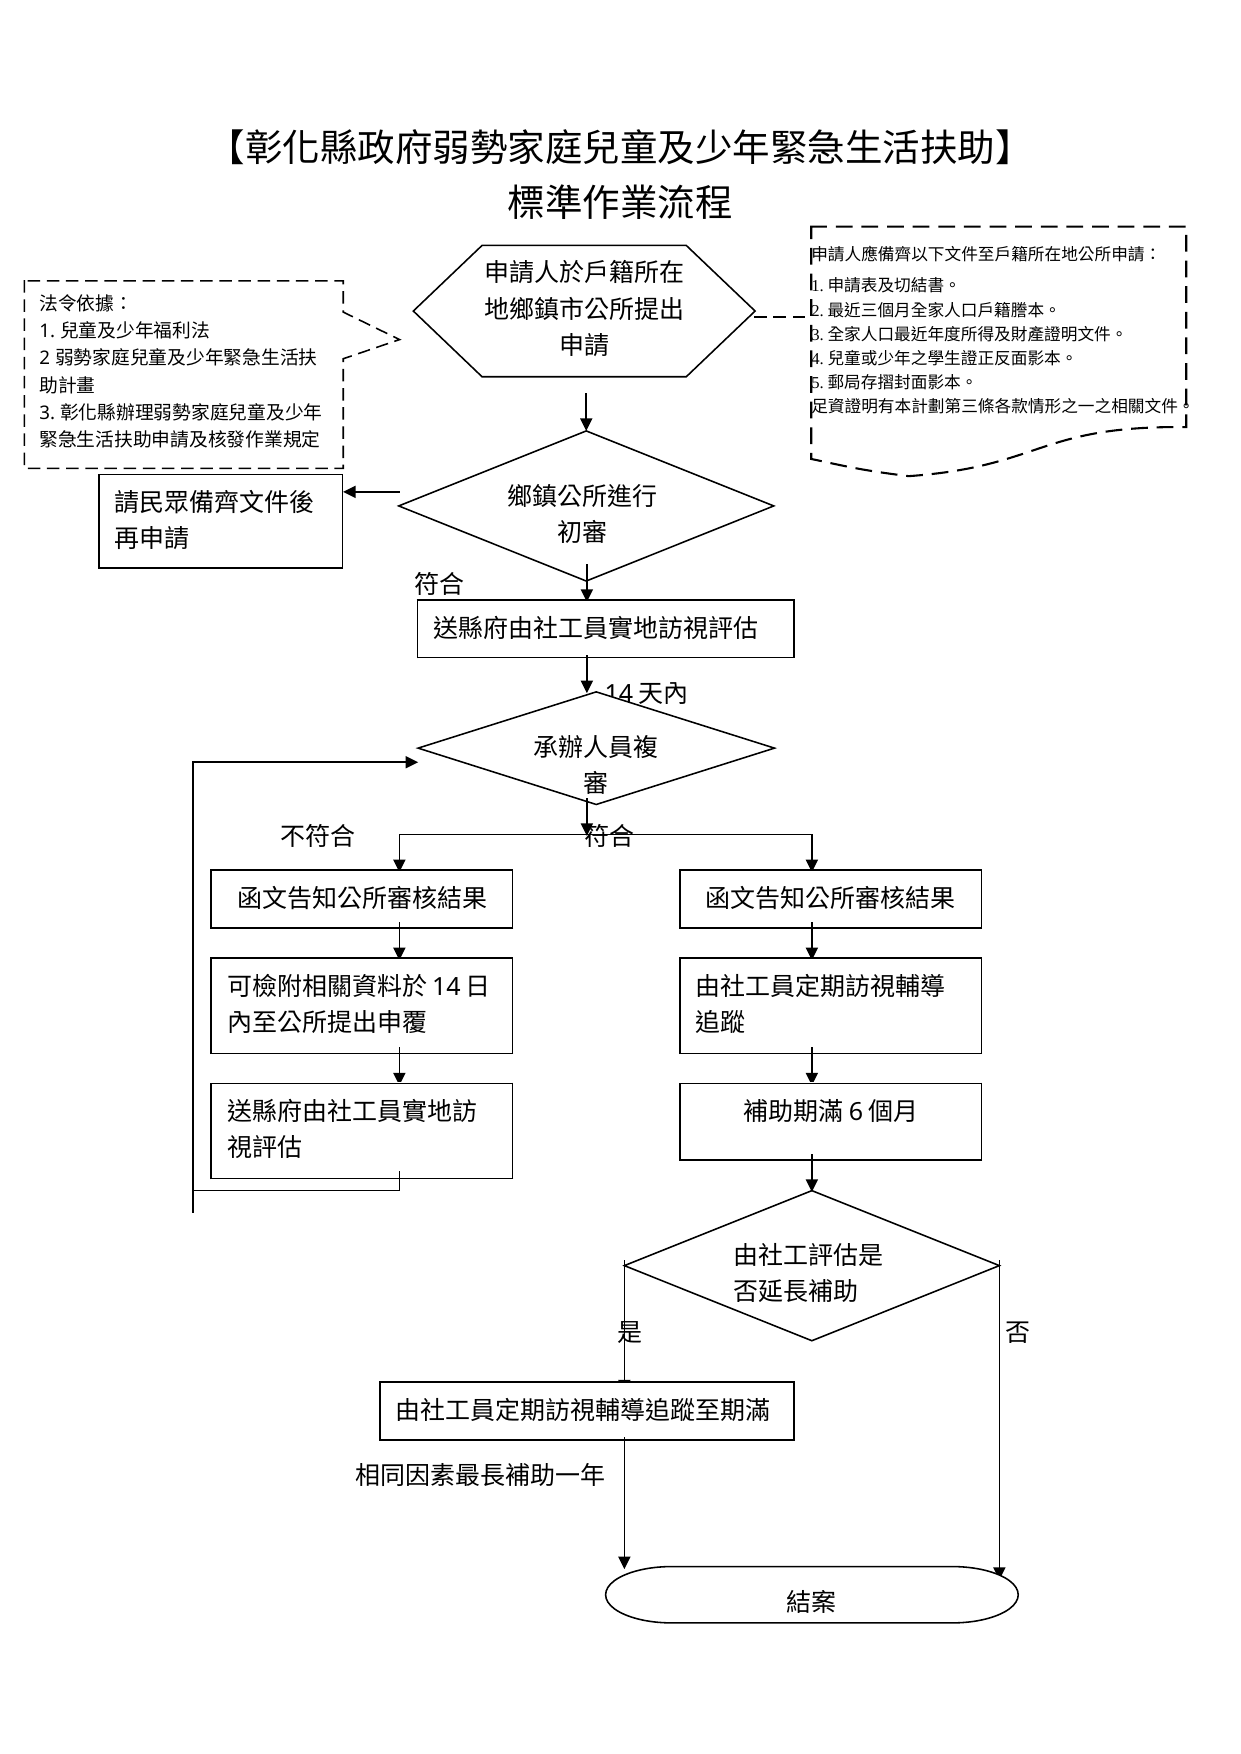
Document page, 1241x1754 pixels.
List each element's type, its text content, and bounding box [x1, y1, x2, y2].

text 不符 [634, 528, 1122, 564]
text 函文告知公所審核結果 [696, 878, 966, 915]
text 不符合 符合 [194, 816, 586, 852]
text 不符合 符合 [588, 816, 1122, 852]
text 是 否 [1000, 1312, 1122, 1349]
text [1000, 1455, 1122, 1492]
text [588, 564, 1122, 601]
text 14天內 [588, 673, 1122, 709]
text [118, 673, 586, 709]
text 可檢附相關資料於14日內至公所提出申覆 [227, 966, 497, 1039]
text 送縣府由社工員實地訪視評估 [433, 608, 778, 644]
text 是 否 [118, 1312, 624, 1349]
text 不符合 符合 [118, 816, 192, 852]
text 相同因素最長補助一年 [118, 1455, 624, 1492]
text 【彰化縣政府弱勢家庭兒童及少年緊急生活扶助】 [118, 118, 1122, 172]
text 補助期滿6個月 [696, 1092, 966, 1128]
text 送縣府由社工員實地訪視評估 [227, 1092, 497, 1164]
text 標準作業流程 [118, 172, 1122, 227]
text 函文告知公所審核結果 [227, 878, 497, 915]
text 不符合 符合 [400, 835, 811, 852]
text 符合 [118, 564, 586, 601]
text 由社工員定期訪視輔導追蹤 [696, 966, 966, 1039]
text [625, 1455, 999, 1492]
text 不符 [343, 528, 539, 564]
text 由社工員定期訪視輔導追蹤至期滿 [396, 1390, 778, 1427]
text 是 否 [625, 1312, 999, 1349]
text 請民眾備齊文件後再申請 [114, 483, 327, 555]
